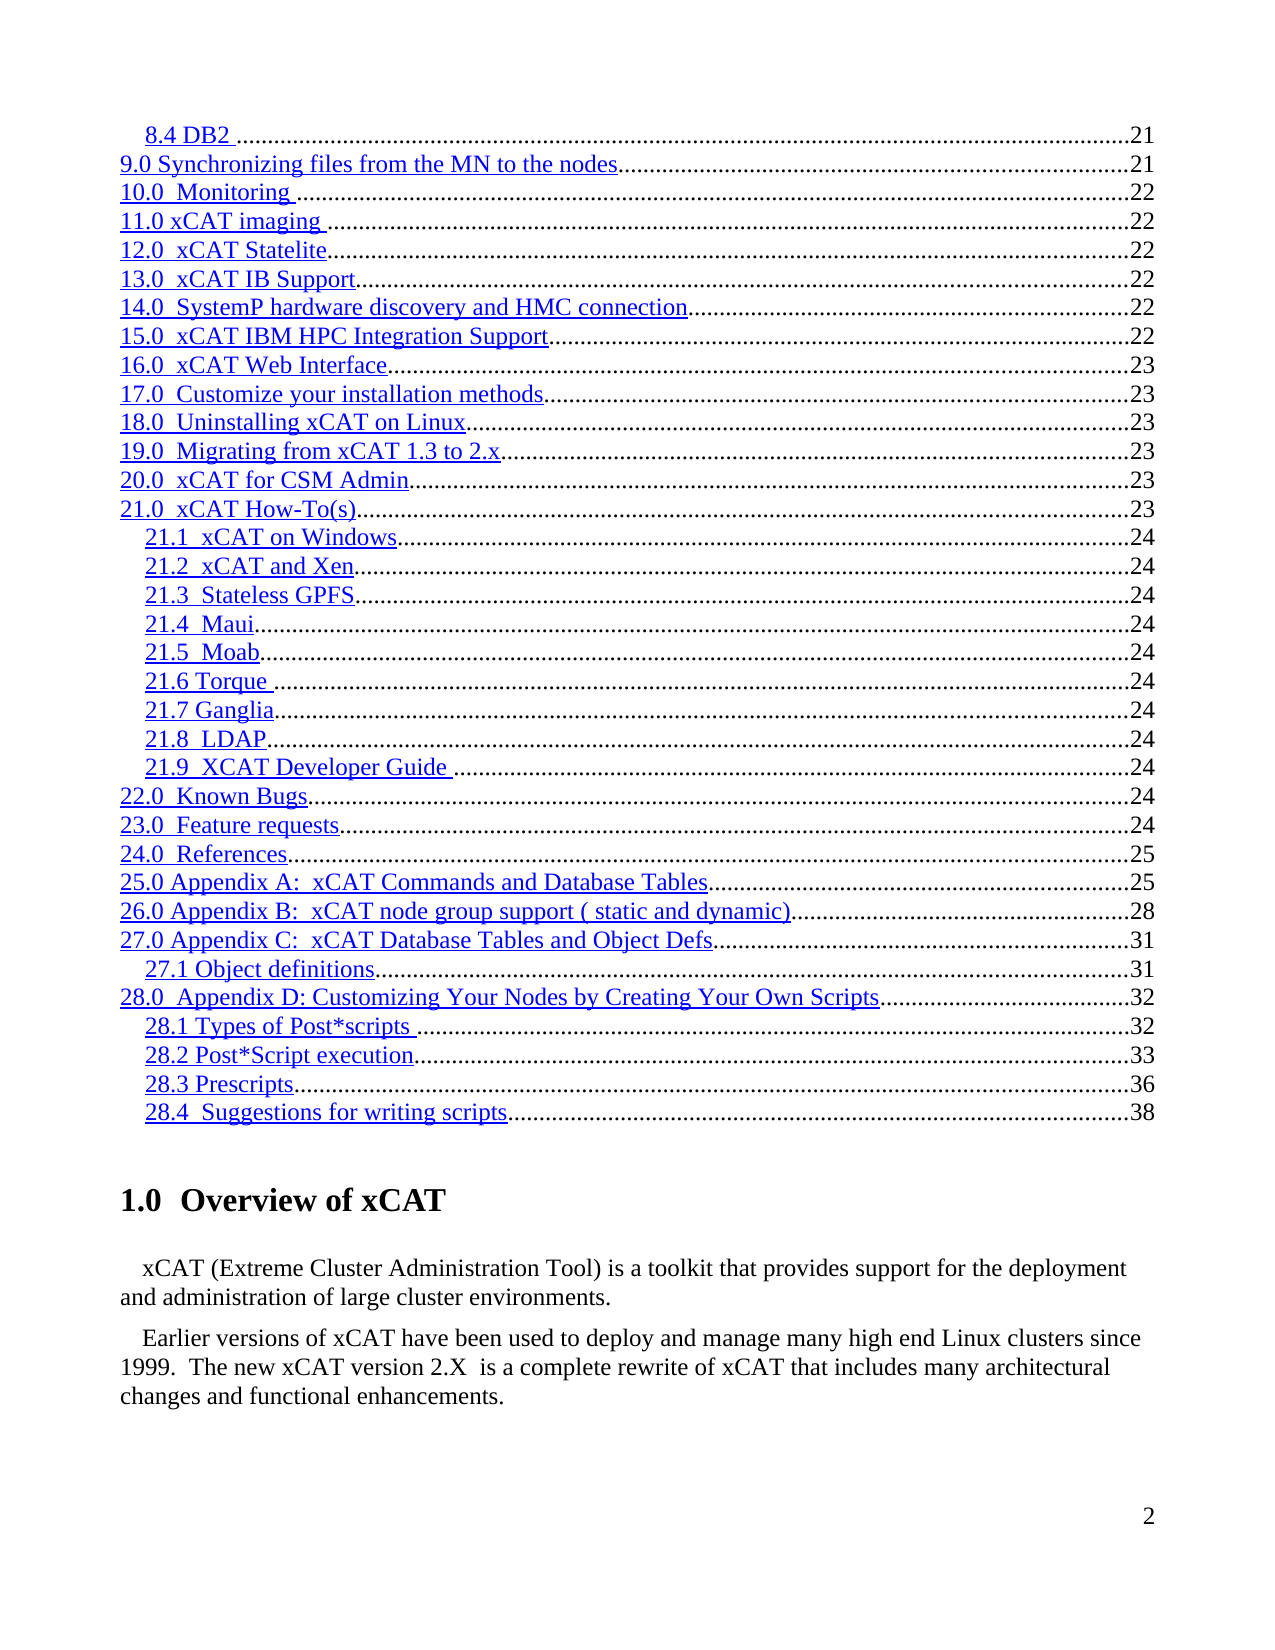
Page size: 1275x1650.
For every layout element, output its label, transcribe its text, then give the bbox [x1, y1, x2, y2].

text 27.1 Object definitions 31 [145, 954, 1155, 982]
text Earlier versions of xCAT have been used to deploy and manage many high end Linux clusters since 1999. The new xCAT version 2.X is a complete rewrite of xCAT that includes many architectural changes and functional enhancements. [120, 1323, 1155, 1409]
text 21.5 Moab 24 [145, 637, 1155, 666]
text 28.0 Appendix D: Customizing Your Nodes by Creating Your Own Scripts 32 [120, 982, 1155, 1011]
text 15.0 xCAT IBM HPC Integration Support 22 [120, 321, 1155, 350]
text 20.0 xCAT for CSM Admin 23 [120, 465, 1155, 494]
text 21.9 XCAT Developer Guide 24 [145, 752, 1155, 781]
text 24.0 References 25 [120, 839, 1155, 867]
text 21.0 xCAT How-To(s) 23 [120, 494, 1155, 522]
text 28.1 Types of Post*scripts 32 [145, 1011, 1155, 1040]
text 9.0 Synchronizing files from the MN to the nodes 21 [120, 149, 1155, 177]
text 8.4 DB2 21 [145, 120, 1155, 149]
text 10.0 Monitoring 22 [120, 177, 1155, 206]
text 28.2 Post*Script execution 33 [145, 1040, 1155, 1069]
text 26.0 Appendix B: xCAT node group support ( static and dynamic) 28 [120, 896, 1155, 925]
text 17.0 Customize your installation methods 23 [120, 379, 1155, 407]
text 28.3 Prescripts 36 [145, 1069, 1155, 1097]
text 22.0 Known Bugs 24 [120, 781, 1155, 810]
text xCAT (Extreme Cluster Administration Tool) is a toolkit that provides support for the deployment and administration of large cluster environments. [120, 1253, 1155, 1311]
text 21.1 xCAT on Windows 24 [145, 522, 1155, 551]
text 16.0 xCAT Web Interface 23 [120, 350, 1155, 379]
text 12.0 xCAT Statelite 22 [120, 235, 1155, 264]
text 21.2 xCAT and Xen 24 [145, 551, 1155, 580]
text 19.0 Migrating from xCAT 1.3 to 2.x 23 [120, 436, 1155, 465]
text 21.7 Ganglia 24 [145, 695, 1155, 724]
text 13.0 xCAT IB Support 22 [120, 264, 1155, 292]
text 14.0 SystemP hardware discovery and HMC connection 22 [120, 292, 1155, 321]
text 28.4 Suggestions for writing scripts 38 [145, 1097, 1155, 1126]
text 21.8 LDAP 24 [145, 724, 1155, 752]
text 21.3 Stateless GPFS 24 [145, 580, 1155, 609]
text 21.4 Maui 24 [145, 609, 1155, 637]
subtitle Overview of xCAT [120, 1180, 1155, 1218]
text 18.0 Uninstalling xCAT on Linux 23 [120, 407, 1155, 436]
text 23.0 Feature requests 24 [120, 810, 1155, 839]
text 21.6 Torque 24 [145, 666, 1155, 695]
text 25.0 Appendix A: xCAT Commands and Database Tables 25 [120, 867, 1155, 896]
text 11.0 xCAT imaging 22 [120, 206, 1155, 235]
text 27.0 Appendix C: xCAT Database Tables and Object Defs 31 [120, 925, 1155, 954]
